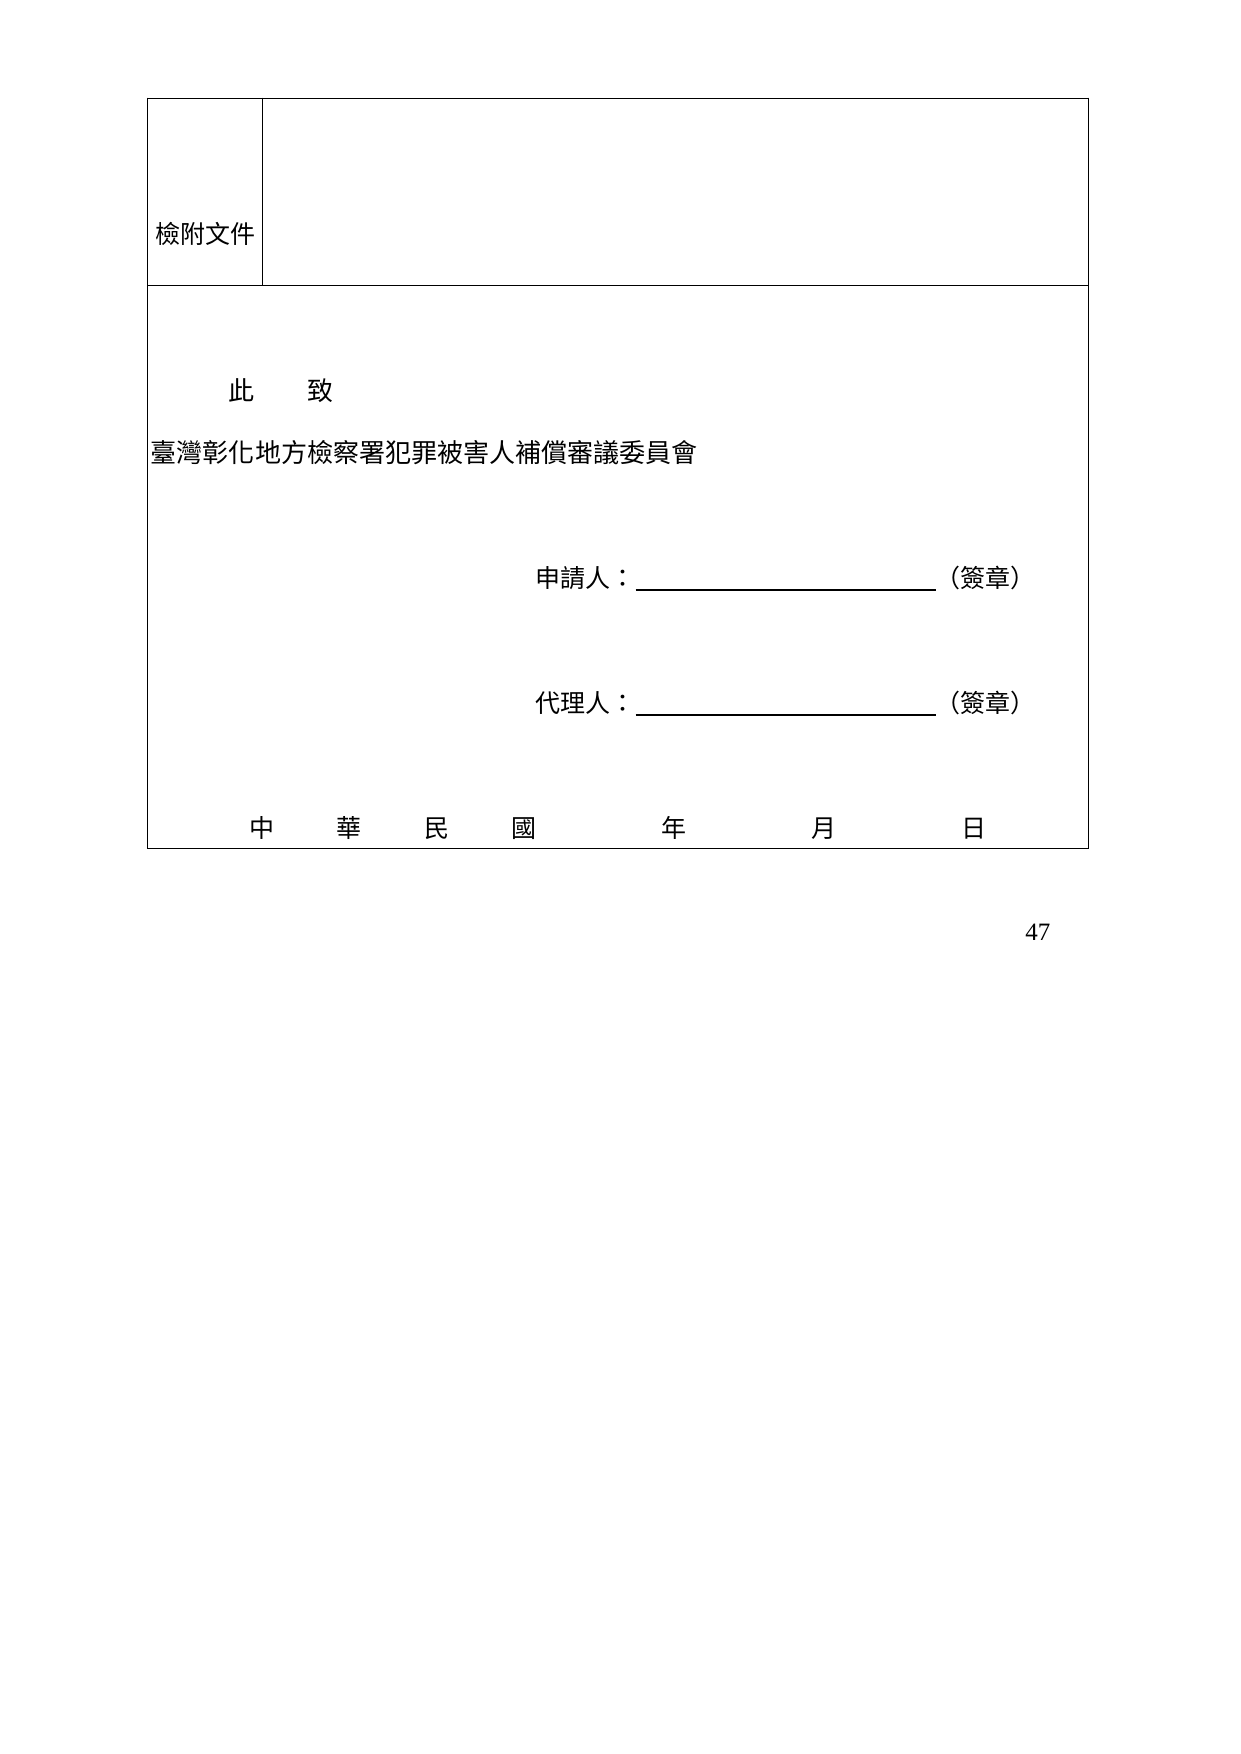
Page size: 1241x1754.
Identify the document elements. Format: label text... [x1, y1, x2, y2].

table_cell 檢附文件 [148, 99, 262, 285]
table_cell 此 致 臺灣彰化地方檢察署犯罪被害人補償審議委員會 申請人： （簽章） 代理人： （簽章） 中 華 民 國 年 月 日 [148, 286, 1088, 847]
text 47 [1025, 917, 1070, 946]
table_cell [263, 99, 1088, 285]
